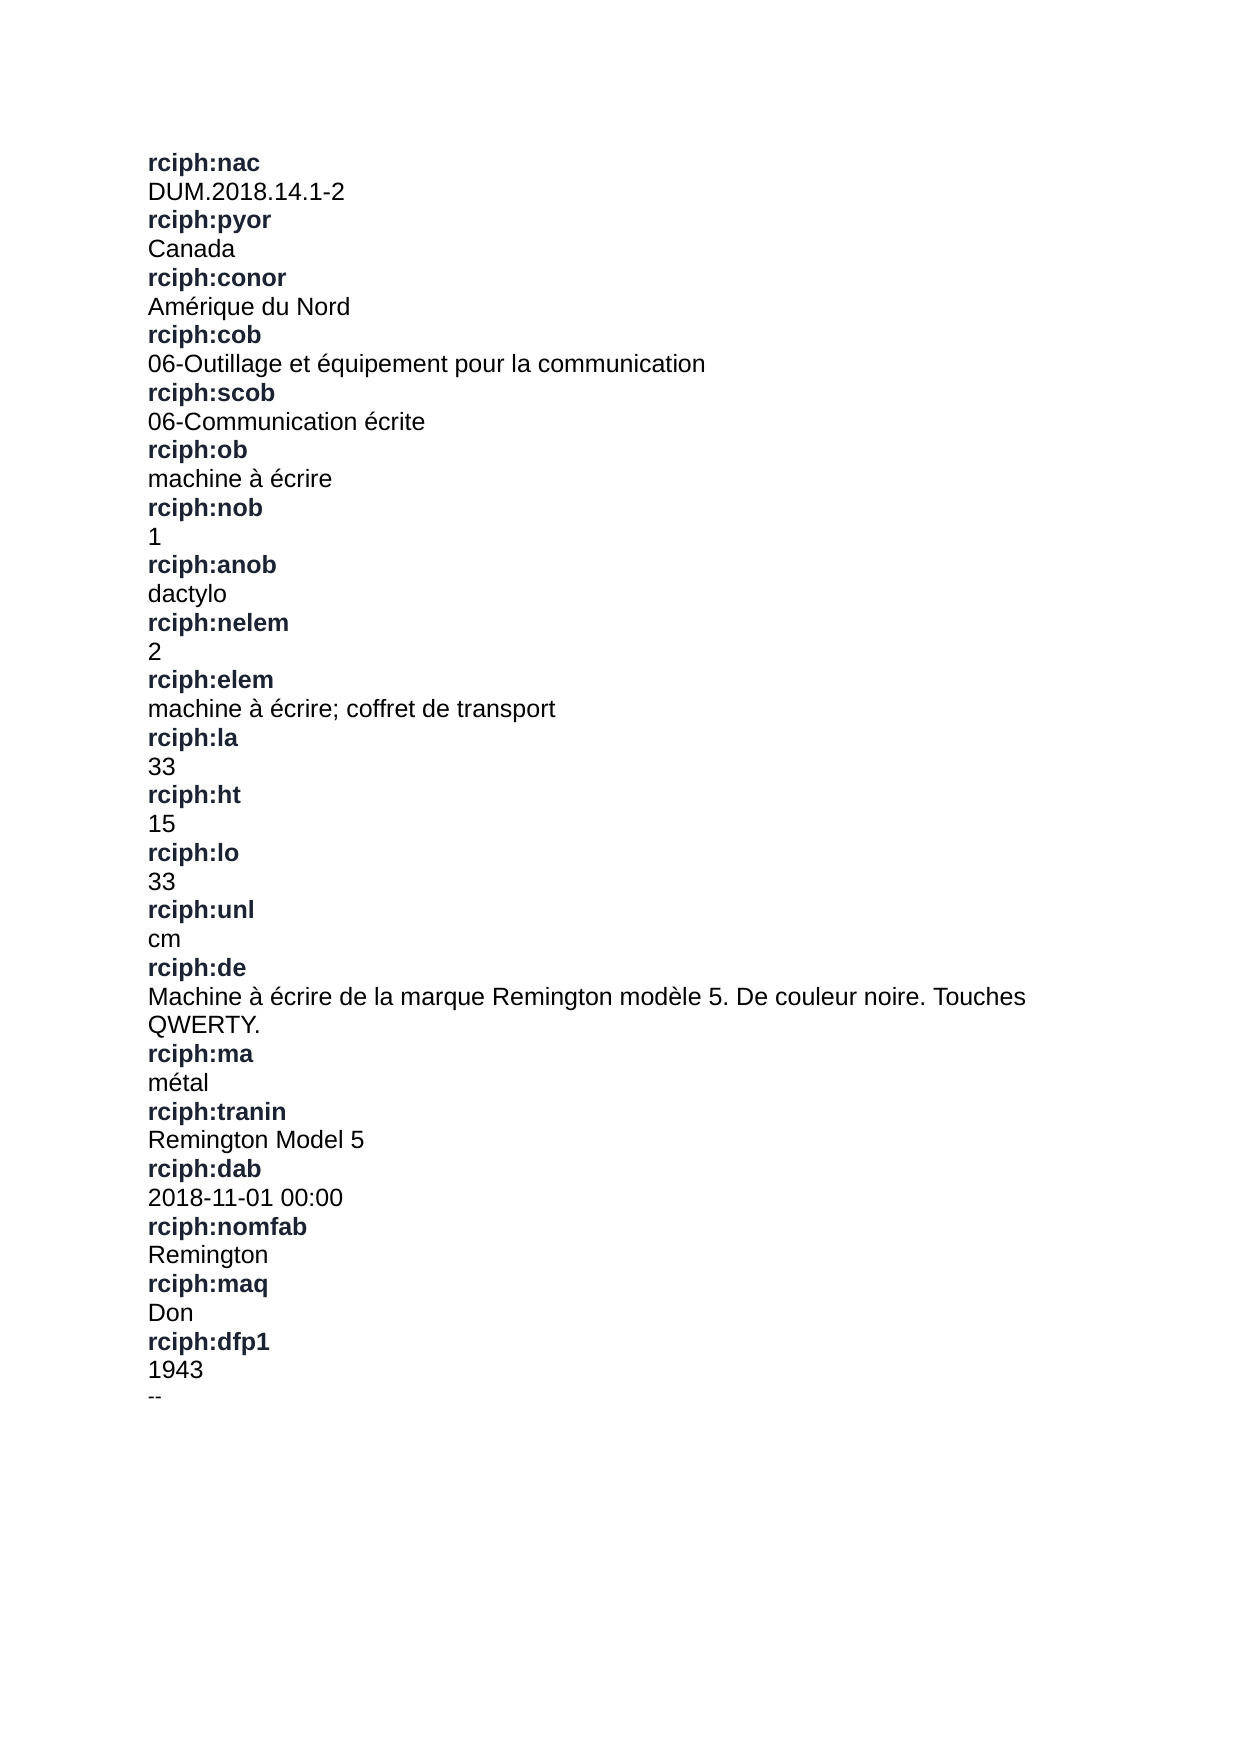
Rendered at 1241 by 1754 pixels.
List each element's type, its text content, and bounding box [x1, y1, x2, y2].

text 2018-11-01 00:00 [148, 1183, 1092, 1211]
text cm [148, 924, 1092, 953]
text Machine à écrire de la marque Remington modèle 5. De couleur noire. Touches QWERTY. [148, 981, 1092, 1039]
text rciph:ob [148, 435, 1092, 464]
text rciph:unl [148, 895, 1092, 924]
text machine à écrire; coffret de transport [148, 694, 1092, 723]
text rciph:anob [148, 550, 1092, 579]
text rciph:la [148, 723, 1092, 751]
text 06-Communication écrite [148, 406, 1092, 435]
text -- [148, 1384, 1092, 1408]
text 1 [148, 521, 1092, 550]
text Don [148, 1298, 1092, 1326]
text Remington Model 5 [148, 1125, 1092, 1154]
text machine à écrire [148, 464, 1092, 493]
text rciph:nob [148, 493, 1092, 521]
text 15 [148, 809, 1092, 838]
text rciph:lo [148, 838, 1092, 866]
text rciph:de [148, 953, 1092, 981]
text 06-Outillage et équipement pour la communication [148, 349, 1092, 378]
text rciph:nac [148, 148, 1092, 176]
text rciph:maq [148, 1269, 1092, 1298]
text Amérique du Nord [148, 291, 1092, 320]
text rciph:ma [148, 1039, 1092, 1068]
text DUM.2018.14.1-2 [148, 176, 1092, 205]
text 33 [148, 751, 1092, 780]
text Remington [148, 1240, 1092, 1269]
text rciph:tranin [148, 1096, 1092, 1125]
text 33 [148, 866, 1092, 895]
text dactylo [148, 579, 1092, 608]
text rciph:pyor [148, 205, 1092, 234]
text rciph:elem [148, 665, 1092, 694]
text métal [148, 1068, 1092, 1096]
text rciph:nomfab [148, 1211, 1092, 1240]
text rciph:scob [148, 378, 1092, 406]
text 2 [148, 636, 1092, 665]
text rciph:ht [148, 780, 1092, 809]
text rciph:dfp1 [148, 1326, 1092, 1355]
text rciph:cob [148, 320, 1092, 349]
text 1943 [148, 1355, 1092, 1384]
text rciph:nelem [148, 608, 1092, 636]
text rciph:dab [148, 1154, 1092, 1183]
text Canada [148, 234, 1092, 263]
text rciph:conor [148, 263, 1092, 291]
